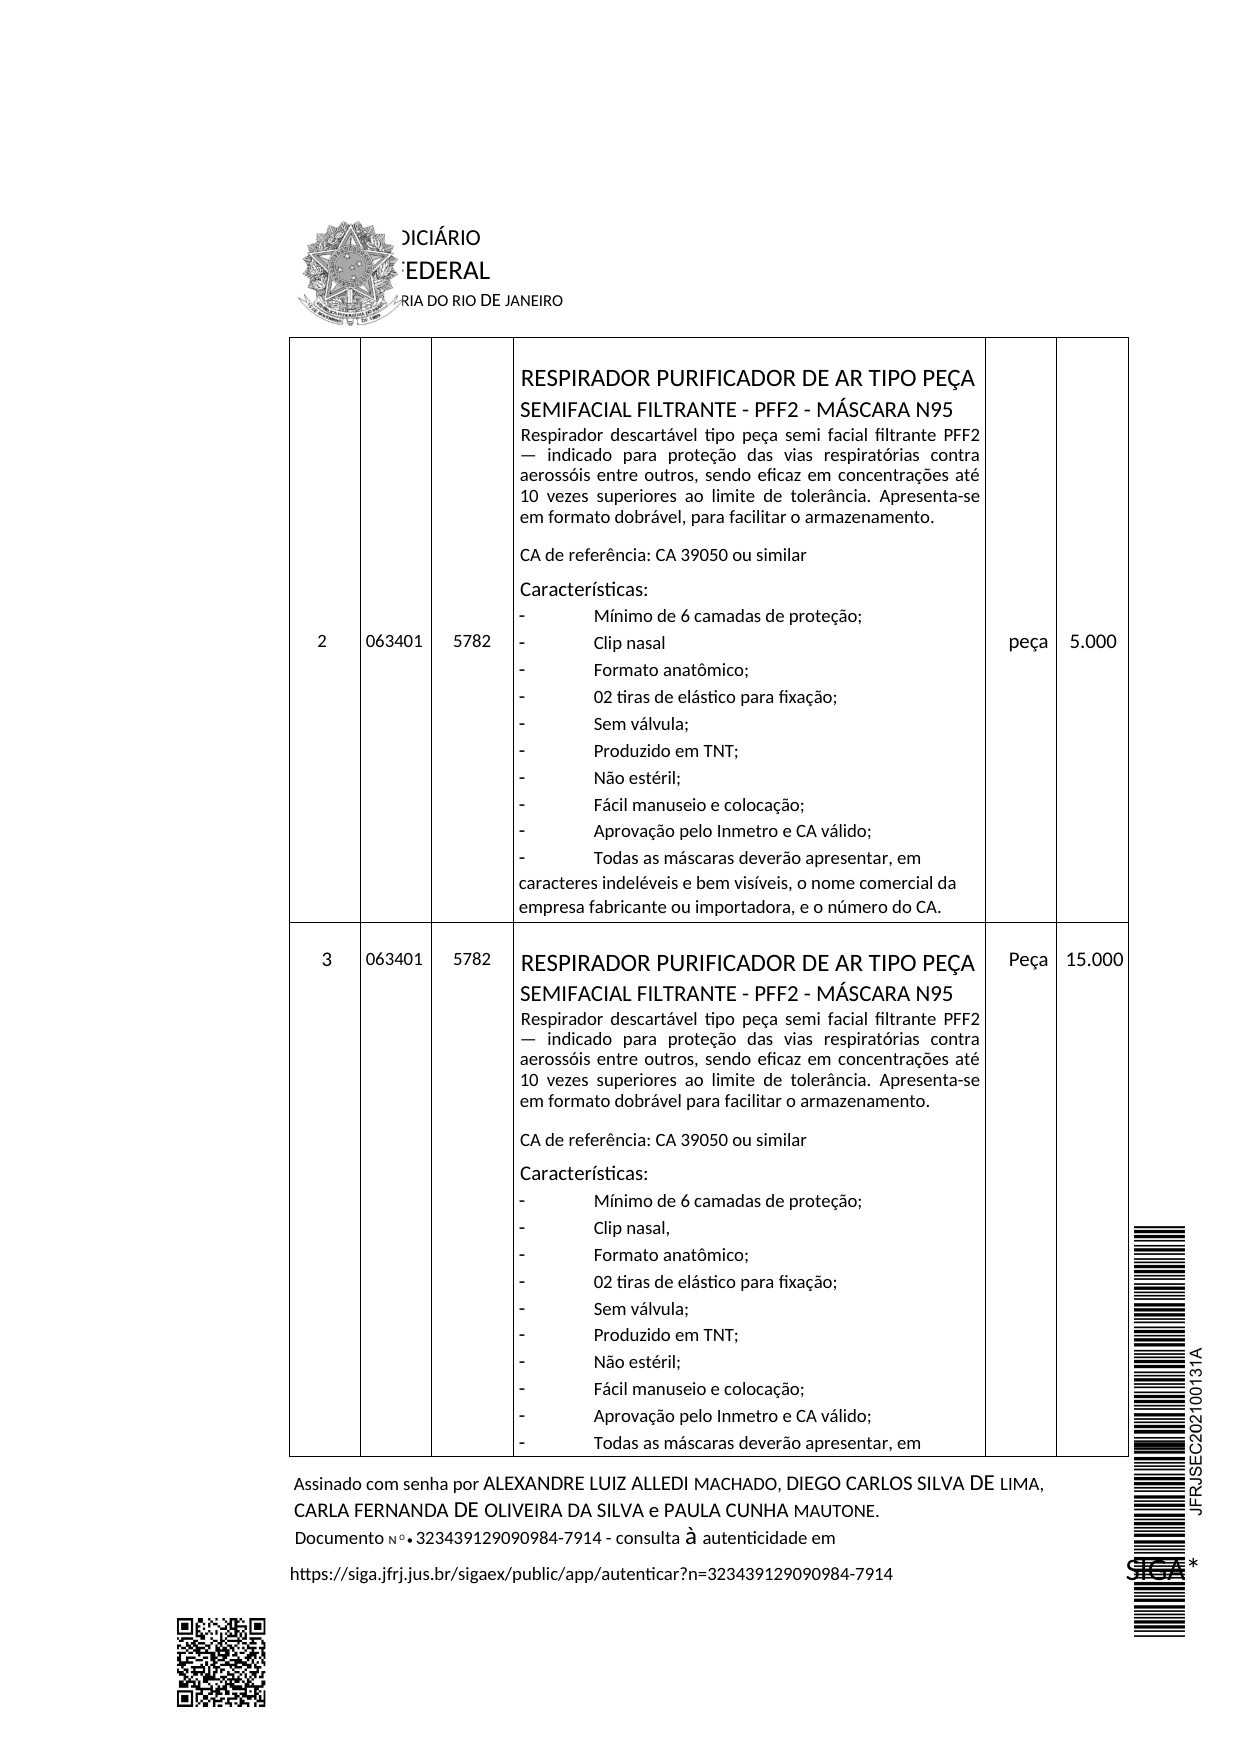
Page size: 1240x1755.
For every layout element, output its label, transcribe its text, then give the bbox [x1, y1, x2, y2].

table_cell 5782 [432, 923, 513, 1456]
table_header 2 [290, 338, 360, 921]
table_header 5.000 [1057, 338, 1128, 921]
table_header 063401 [361, 338, 431, 921]
table_header peça [986, 338, 1056, 921]
table_cell RESPIRADOR PURIFICADOR DE AR TIPO PEÇA SEMIFACIAL FILTRANTE - PFF2 - MÁSCARA N95 Respirador descartável tipo peça semi facial filtrante PFF2 — indicado para proteção das vias respiratórias contra aerossóis entre outros, sendo eficaz em concentrações até 10 vezes superiores ao limite de tolerância. Apresenta-se em formato dobrável para facilitar o armazenamento. CA de referência: CA 39050 ou similar Características: Mínimo de 6 camadas de proteção; Clip nasal, Formato anatômico; 02 tiras de elástico para fixação; Sem válvula; Produzido em TNT; Não estéril; Fácil manuseio e colocação; Aprovação pelo Inmetro e CA válido; Todas as máscaras deverão apresentar, em [514, 923, 985, 1456]
table_cell 063401 [361, 923, 431, 1456]
table_header 5782 [432, 338, 513, 921]
table_header RESPIRADOR PURIFICADOR DE AR TIPO PEÇA SEMIFACIAL FILTRANTE - PFF2 - MÁSCARA N95 Respirador descartável tipo peça semi facial filtrante PFF2 — indicado para proteção das vias respiratórias contra aerossóis entre outros, sendo eficaz em concentrações até 10 vezes superiores ao limite de tolerância. Apresenta-se em formato dobrável, para facilitar o armazenamento. CA de referência: CA 39050 ou similar Características: Mínimo de 6 camadas de proteção; Clip nasal Formato anatômico; 02 tiras de elástico para fixação; Sem válvula; Produzido em TNT; Não estéril; Fácil manuseio e colocação; Aprovação pelo Inmetro e CA válido; Todas as máscaras deverão apresentar, em caracteres indeléveis e bem visíveis, o nome comercial da empresa fabricante ou importadora, e o número do CA. [514, 338, 985, 921]
table_cell Peça [986, 923, 1056, 1456]
table_cell 3 [290, 923, 360, 1456]
table_cell 15.000 [1057, 923, 1128, 1456]
